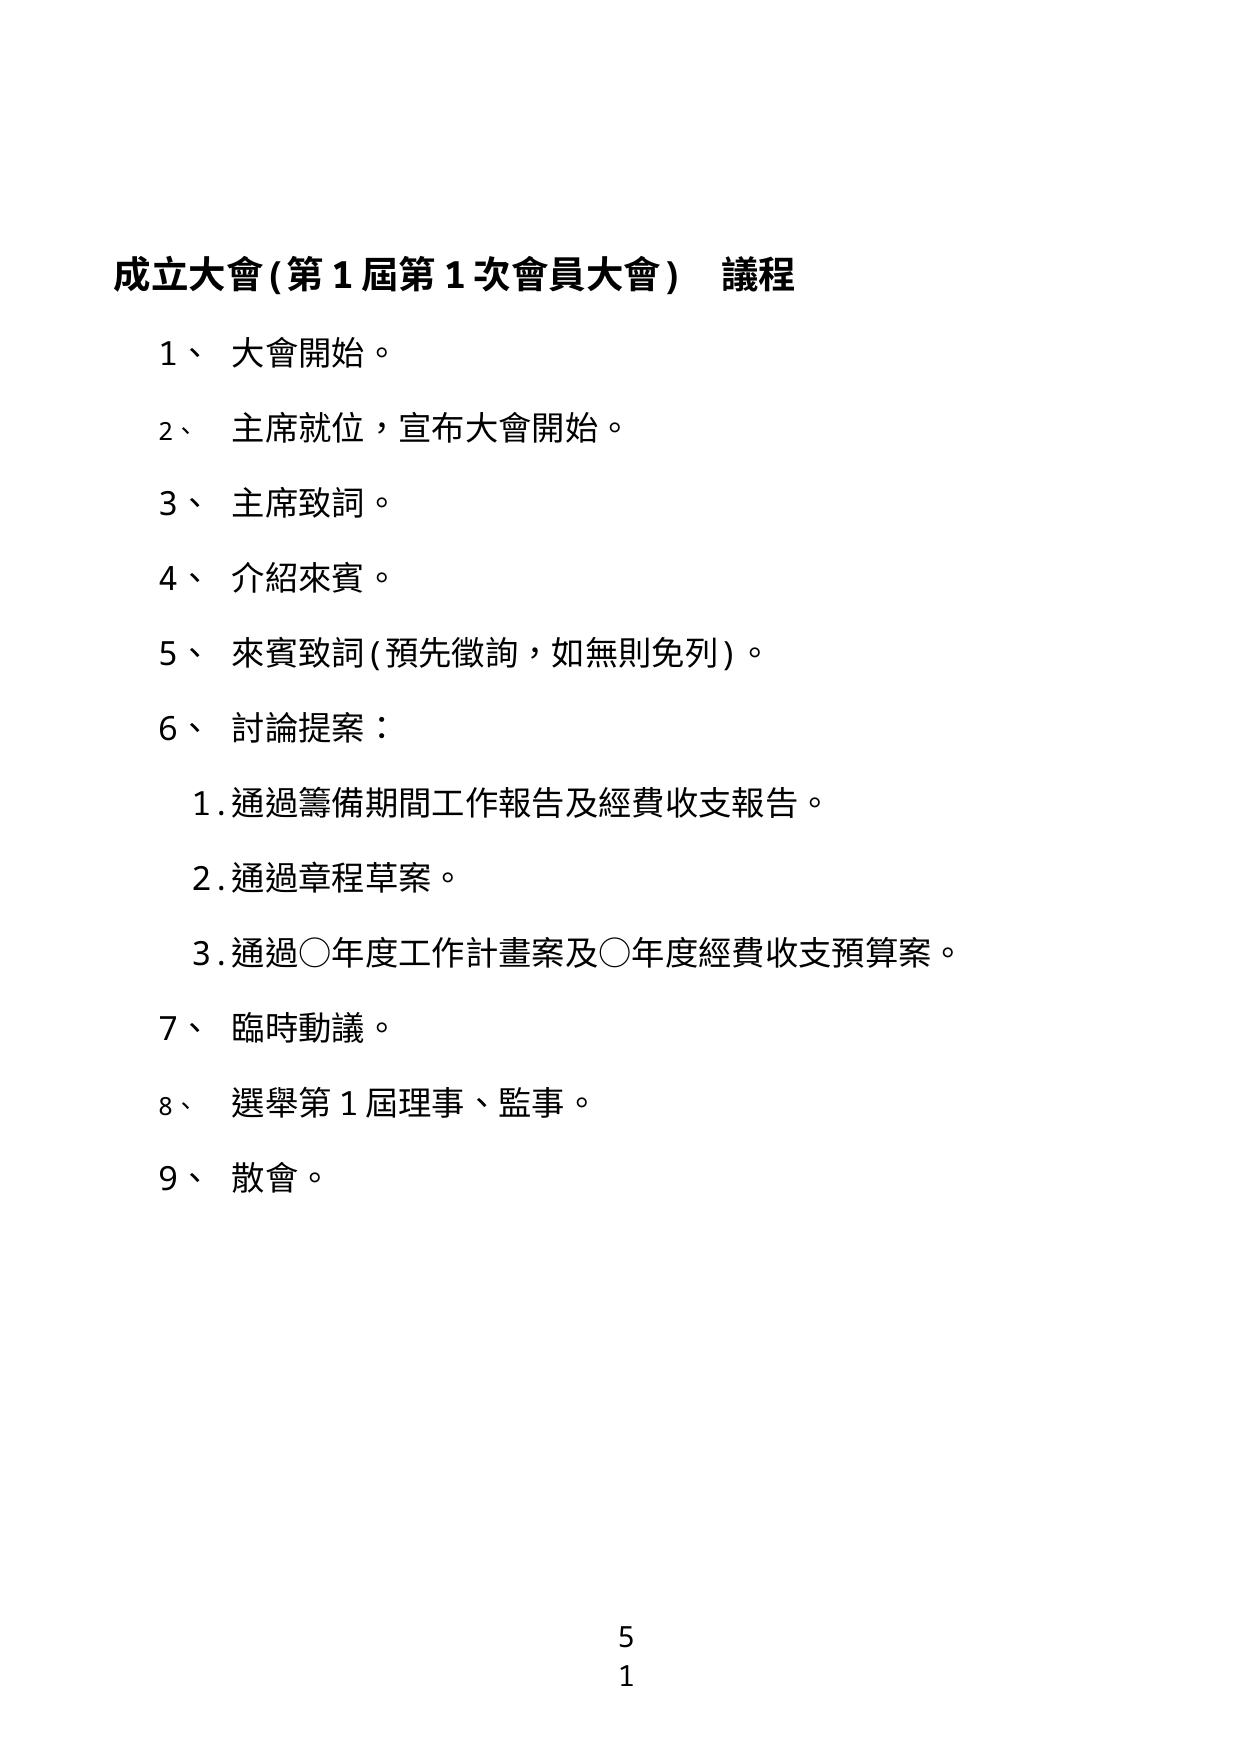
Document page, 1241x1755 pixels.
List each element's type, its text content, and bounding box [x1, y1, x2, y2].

list 主席就位，宣布大會開始。 [158, 375, 1124, 450]
list 選舉第1屆理事、監事。 [158, 1050, 1124, 1125]
list 散會。 [158, 1125, 1124, 1200]
list 討論提案： [158, 675, 1124, 750]
text 成立大會(第1屆第1次會員大會) 議程 [113, 245, 1124, 300]
list 大會開始。 [158, 300, 1124, 375]
list 介紹來賓。 [158, 525, 1124, 600]
list 主席致詞。 [158, 450, 1124, 525]
list 臨時動議。 [158, 975, 1124, 1050]
list 來賓致詞(預先徵詢，如無則免列)。 [158, 600, 1124, 675]
list 通過○年度工作計畫案及○年度經費收支預算案。 [191, 900, 1124, 975]
list 通過籌備期間工作報告及經費收支報告。 [191, 750, 1124, 825]
list 通過章程草案。 [191, 825, 1124, 900]
